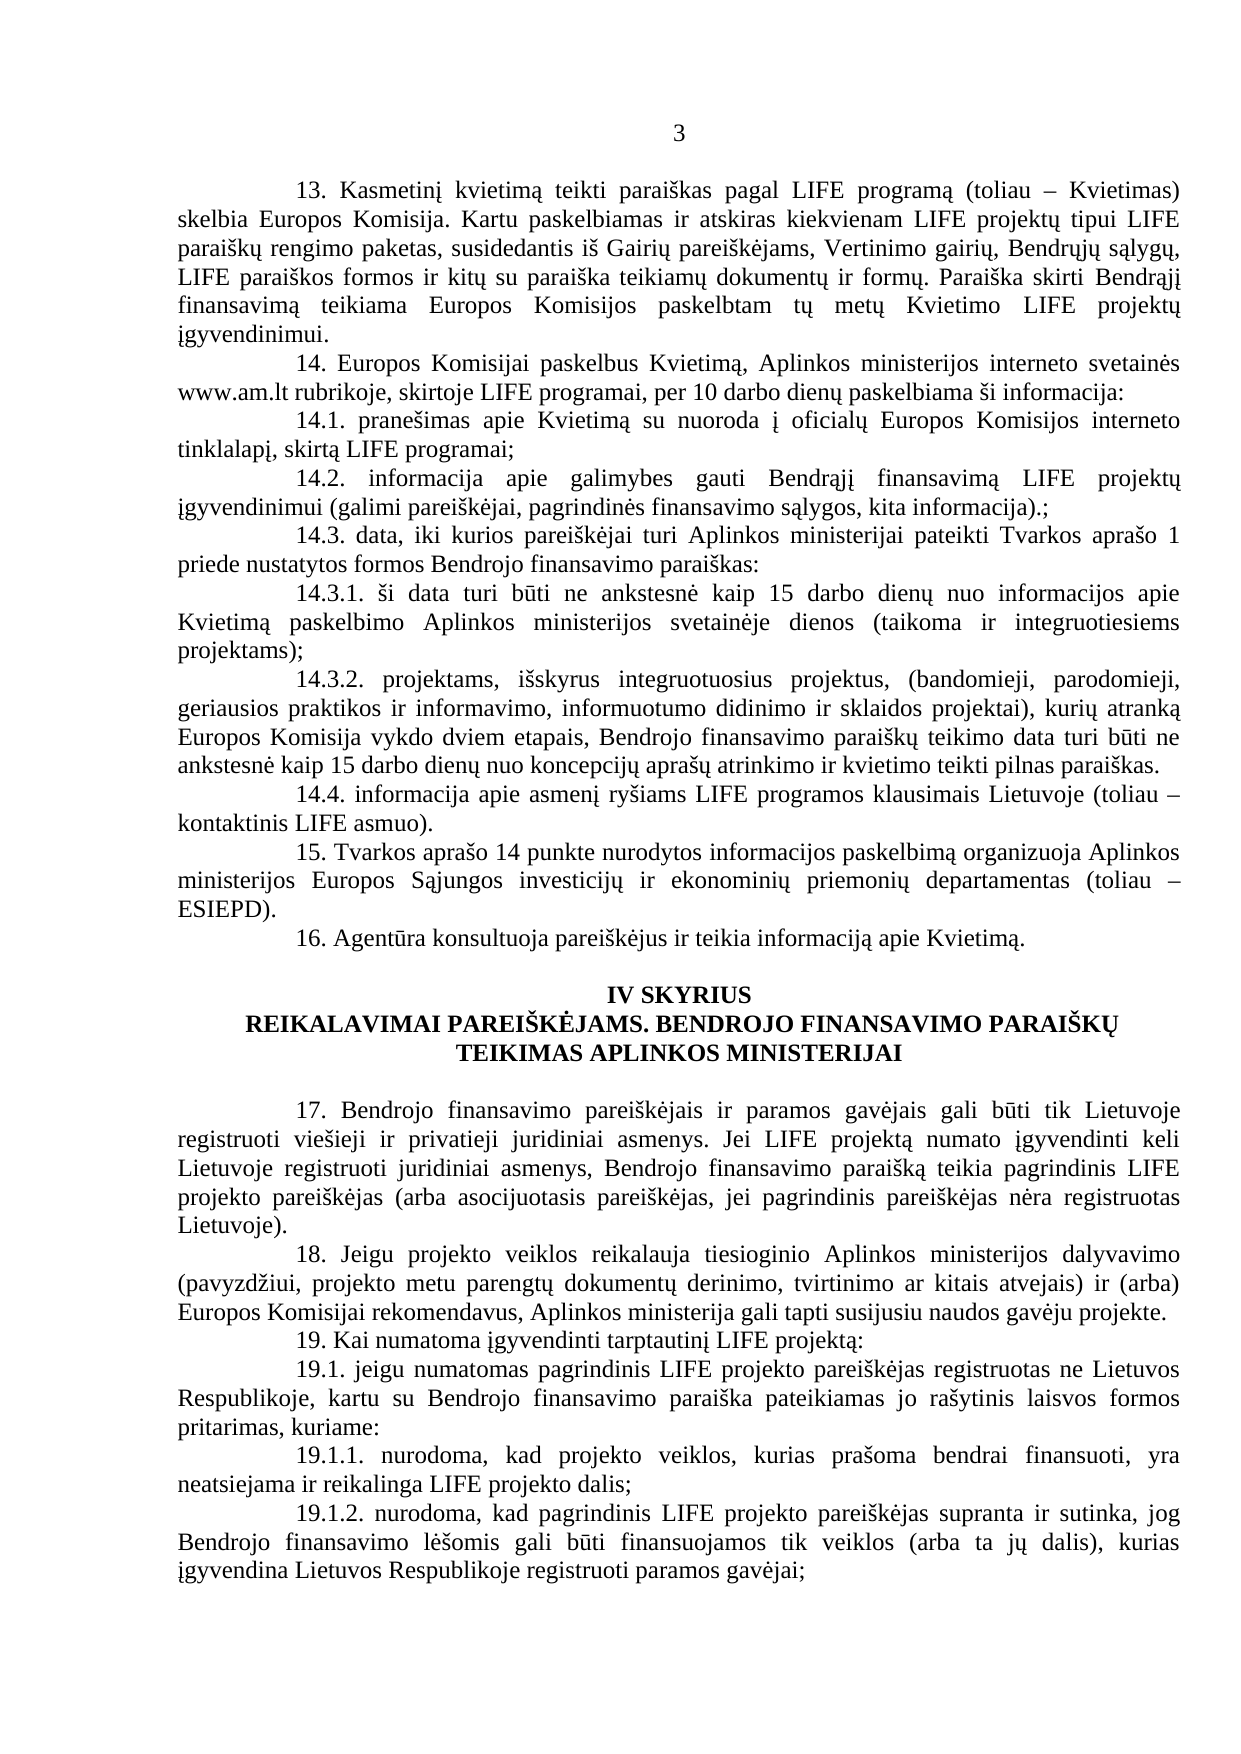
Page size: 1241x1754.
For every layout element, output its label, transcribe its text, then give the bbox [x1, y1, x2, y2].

text 14.1. pranešimas apie Kvietimą su nuoroda į oficialų Europos Komisijos interneto tinklalapį, skirtą LIFE programai; [177, 406, 1181, 463]
text 15. Tvarkos aprašo 14 punkte nurodytos informacijos paskelbimą organizuoja Aplinkos ministerijos Europos Sąjungos investicijų ir ekonominių priemonių departamentas (toliau – ESIEPD). [177, 837, 1181, 923]
text reikalavimai pareiškėjams. Bendrojo finansavimo Paraiškų teikimas Aplinkos ministerijai [177, 1009, 1181, 1067]
text 14.3. data, iki kurios pareiškėjai turi Aplinkos ministerijai pateikti Tvarkos aprašo 1 priede nustatytos formos Bendrojo finansavimo paraiškas: [177, 521, 1181, 578]
text 14.2. informacija apie galimybes gauti Bendrąjį finansavimą LIFE projektų įgyvendinimui (galimi pareiškėjai, pagrindinės finansavimo sąlygos, kita informacija).; [177, 463, 1181, 521]
text 19. Kai numatoma įgyvendinti tarptautinį LIFE projektą: [177, 1326, 1181, 1354]
text 19.1.2. nurodoma, kad pagrindinis LIFE projekto pareiškėjas supranta ir sutinka, jog Bendrojo finansavimo lėšomis gali būti finansuojamos tik veiklos (arba ta jų dalis), kurias įgyvendina Lietuvos Respublikoje registruoti paramos gavėjai; [177, 1498, 1181, 1584]
text 18. Jeigu projekto veiklos reikalauja tiesioginio Aplinkos ministerijos dalyvavimo (pavyzdžiui, projekto metu parengtų dokumentų derinimo, tvirtinimo ar kitais atvejais) ir (arba) Europos Komisijai rekomendavus, Aplinkos ministerija gali tapti susijusiu naudos gavėju projekte. [177, 1239, 1181, 1326]
text 14. Europos Komisijai paskelbus Kvietimą, Aplinkos ministerijos interneto svetainės www.am.lt rubrikoje, skirtoje LIFE programai, per 10 darbo dienų paskelbiama ši informacija: [177, 348, 1181, 406]
text 16. Agentūra konsultuoja pareiškėjus ir teikia informaciją apie Kvietimą. [177, 923, 1181, 952]
text 17. Bendrojo finansavimo pareiškėjais ir paramos gavėjais gali būti tik Lietuvoje registruoti viešieji ir privatieji juridiniai asmenys. Jei LIFE projektą numato įgyvendinti keli Lietuvoje registruoti juridiniai asmenys, Bendrojo finansavimo paraišką teikia pagrindinis LIFE projekto pareiškėjas (arba asocijuotasis pareiškėjas, jei pagrindinis pareiškėjas nėra registruotas Lietuvoje). [177, 1096, 1181, 1239]
text IV skyrius [177, 981, 1181, 1009]
text 14.3.2. projektams, išskyrus integruotuosius projektus, (bandomieji, parodomieji, geriausios praktikos ir informavimo, informuotumo didinimo ir sklaidos projektai), kurių atranką Europos Komisija vykdo dviem etapais, Bendrojo finansavimo paraiškų teikimo data turi būti ne ankstesnė kaip 15 darbo dienų nuo koncepcijų aprašų atrinkimo ir kvietimo teikti pilnas paraiškas. [177, 664, 1181, 779]
text 19.1. jeigu numatomas pagrindinis LIFE projekto pareiškėjas registruotas ne Lietuvos Respublikoje, kartu su Bendrojo finansavimo paraiška pateikiamas jo rašytinis laisvos formos pritarimas, kuriame: [177, 1354, 1181, 1441]
text 14.4. informacija apie asmenį ryšiams LIFE programos klausimais Lietuvoje (toliau – kontaktinis LIFE asmuo). [177, 779, 1181, 837]
text 19.1.1. nurodoma, kad projekto veiklos, kurias prašoma bendrai finansuoti, yra neatsiejama ir reikalinga LIFE projekto dalis; [177, 1441, 1181, 1498]
text 14.3.1. ši data turi būti ne ankstesnė kaip 15 darbo dienų nuo informacijos apie Kvietimą paskelbimo Aplinkos ministerijos svetainėje dienos (taikoma ir integruotiesiems projektams); [177, 578, 1181, 664]
text 13. Kasmetinį kvietimą teikti paraiškas pagal LIFE programą (toliau – Kvietimas) skelbia Europos Komisija. Kartu paskelbiamas ir atskiras kiekvienam LIFE projektų tipui LIFE paraiškų rengimo paketas, susidedantis iš Gairių pareiškėjams, Vertinimo gairių, Bendrųjų sąlygų, LIFE paraiškos formos ir kitų su paraiška teikiamų dokumentų ir formų. Paraiška skirti Bendrąjį finansavimą teikiama Europos Komisijos paskelbtam tų metų Kvietimo LIFE projektų įgyvendinimui. [177, 176, 1181, 348]
